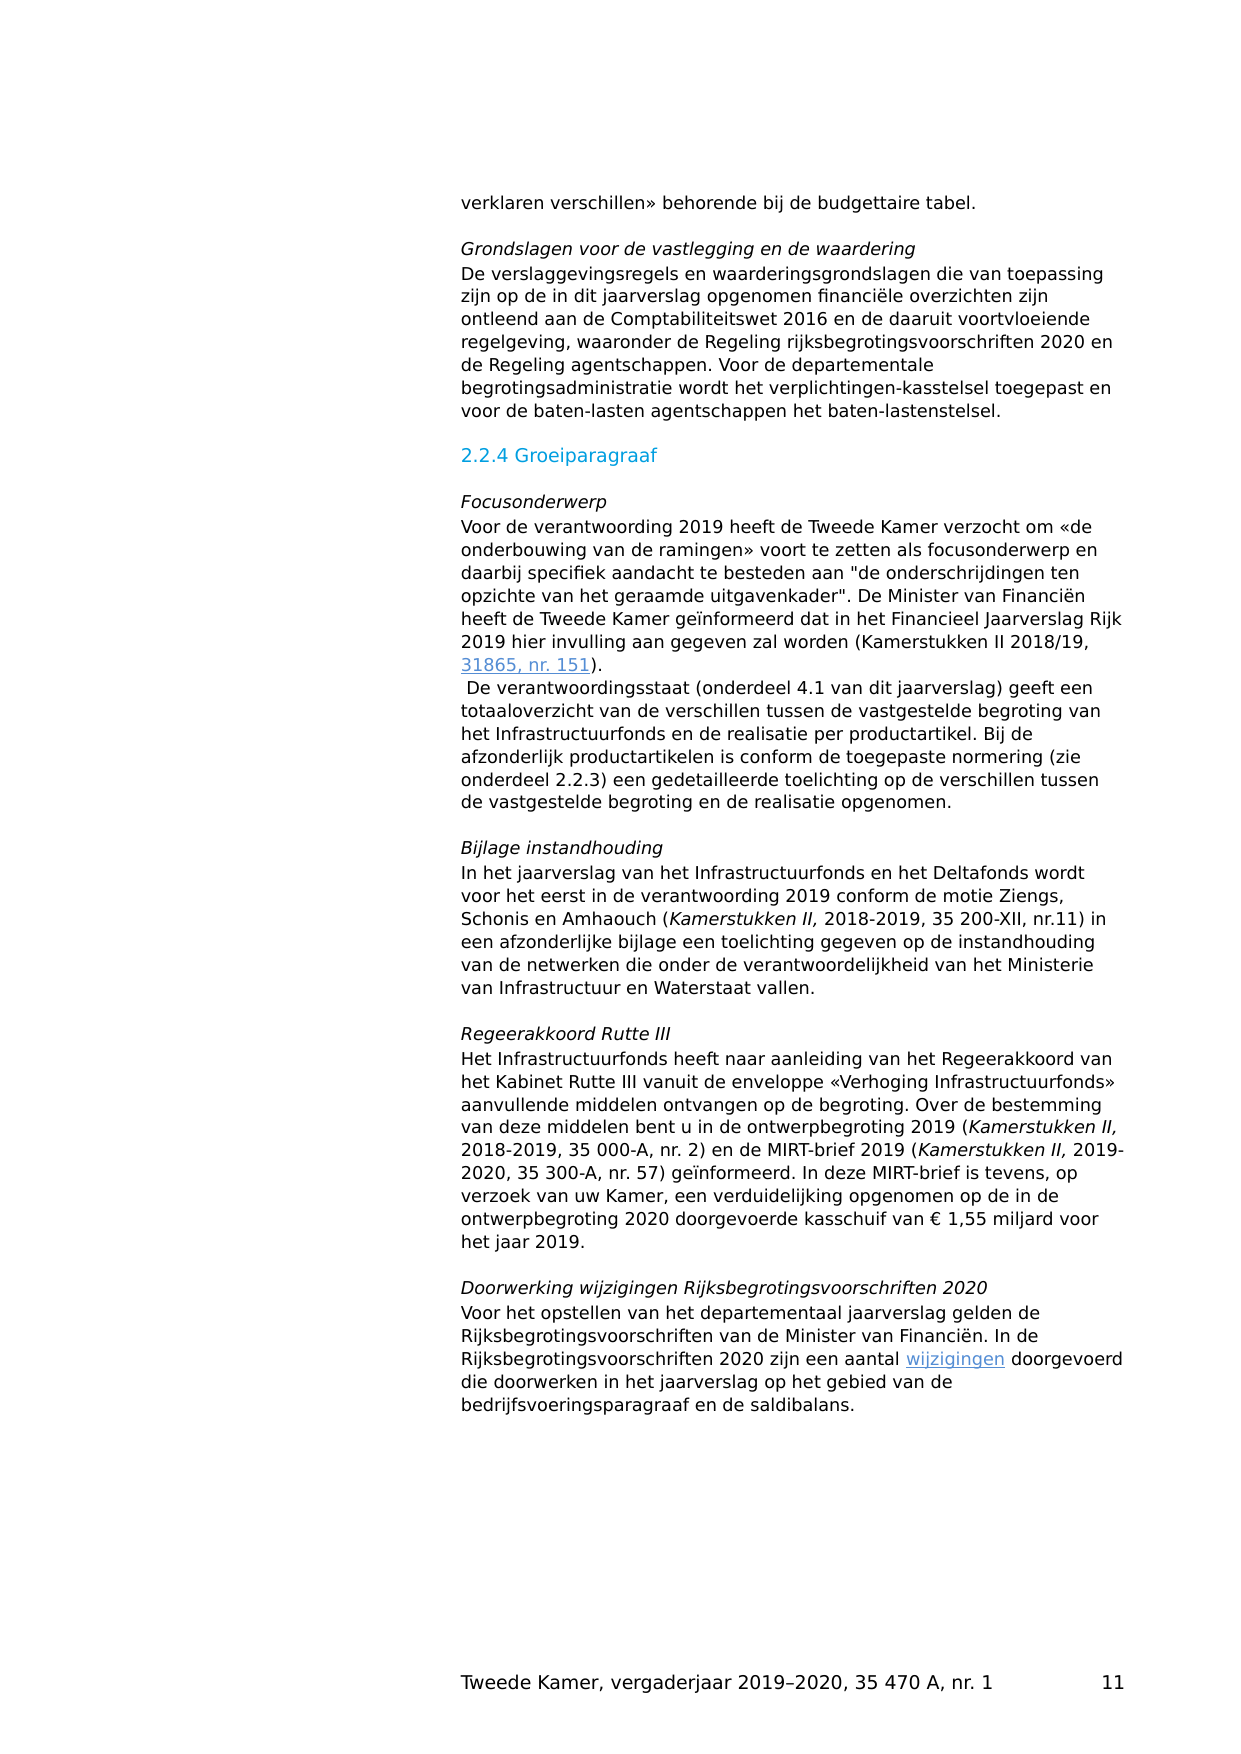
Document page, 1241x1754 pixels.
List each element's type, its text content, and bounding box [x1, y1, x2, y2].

text In het jaarverslag van het Infrastructuurfonds en het Deltafonds wordt voor het eerst in de verantwoording 2019 conform de motie Ziengs, Schonis en Amhaouch (Kamerstukken II, 2018-2019, 35 200-XII, nr.11) in een afzonderlijke bijlage een toelichting gegeven op de instandhouding van de netwerken die onder de verantwoordelijkheid van het Ministerie van Infrastructuur en Waterstaat vallen. [461, 861, 1125, 999]
text Doorwerking wijzigingen Rijksbegrotingsvoorschriften 2020 [461, 1276, 1125, 1299]
text Grondslagen voor de vastlegging en de waardering [461, 237, 1125, 259]
text Regeerakkoord Rutte III [461, 1022, 1125, 1045]
title 2.2.4 Groeiparagraaf [461, 445, 1125, 467]
text Voor de verantwoording 2019 heeft de Tweede Kamer verzocht om «de onderbouwing van de ramingen» voort te zetten als focusonderwerp en daarbij specifiek aandacht te besteden aan "de onderschrijdingen ten opzichte van het geraamde uitgavenkader". De Minister van Financiën heeft de Tweede Kamer geïnformeerd dat in het Financieel Jaarverslag Rijk 2019 hier invulling aan gegeven zal worden (Kamerstukken II 2018/19, 31865, nr. 151). De verantwoordingsstaat (onderdeel 4.1 van dit jaarverslag) geeft een totaaloverzicht van de verschillen tussen de vastgestelde begroting van het Infrastructuurfonds en de realisatie per productartikel. Bij de afzonderlijk productartikelen is conform de toegepaste normering (zie onderdeel 2.2.3) een gedetailleerde toelichting op de verschillen tussen de vastgestelde begroting en de realisatie opgenomen. [461, 516, 1125, 813]
text De verslaggevingsregels en waarderingsgrondslagen die van toepassing zijn op de in dit jaarverslag opgenomen financiële overzichten zijn ontleend aan de Comptabiliteitswet 2016 en de daaruit voortvloeiende regelgeving, waaronder de Regeling rijksbegrotingsvoorschriften 2020 en de Regeling agentschappen. Voor de departementale begrotingsadministratie wordt het verplichtingen-kasstelsel toegepast en voor de baten-lasten agentschappen het baten-lastenstelsel. [461, 262, 1125, 422]
text verklaren verschillen» behorende bij de budgettaire tabel. [461, 191, 1125, 214]
text Het Infrastructuurfonds heeft naar aanleiding van het Regeerakkoord van het Kabinet Rutte III vanuit de enveloppe «Verhoging Infrastructuurfonds» aanvullende middelen ontvangen op de begroting. Over de bestemming van deze middelen bent u in de ontwerpbegroting 2019 (Kamerstukken II, 2018-2019, 35 000-A, nr. 2) en de MIRT-brief 2019 (Kamerstukken II, 2019-2020, 35 300-A, nr. 57) geïnformeerd. In deze MIRT-brief is tevens, op verzoek van uw Kamer, een verduidelijking opgenomen op de in de ontwerpbegroting 2020 doorgevoerde kasschuif van € 1,55 miljard voor het jaar 2019. [461, 1047, 1125, 1253]
text Bijlage instandhouding [461, 836, 1125, 859]
text Focusonderwerp [461, 491, 1125, 513]
text Voor het opstellen van het departementaal jaarverslag gelden de Rijksbegrotingsvoorschriften van de Minister van Financiën. In de Rijksbegrotingsvoorschriften 2020 zijn een aantal wijzigingen doorgevoerd die doorwerken in het jaarverslag op het gebied van de bedrijfsvoeringsparagraaf en de saldibalans. [461, 1301, 1125, 1416]
